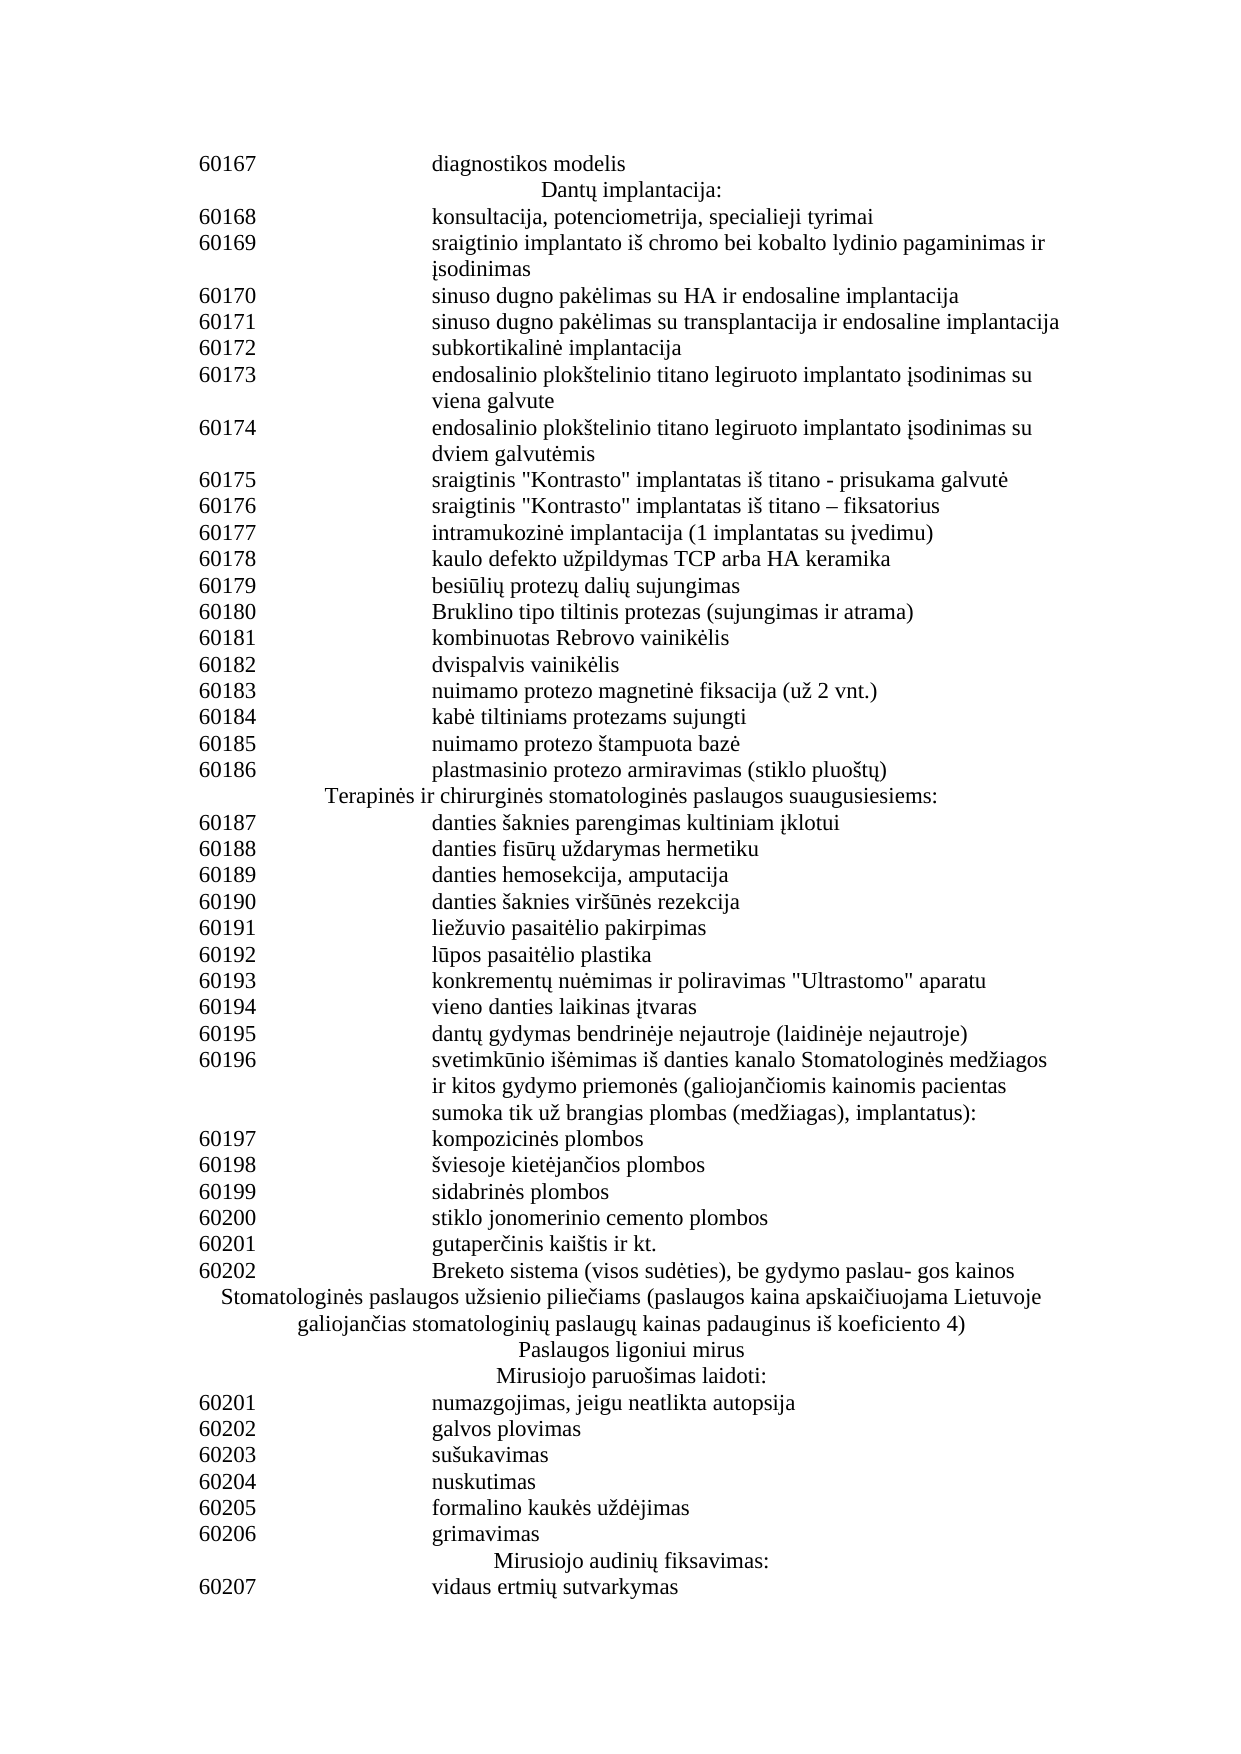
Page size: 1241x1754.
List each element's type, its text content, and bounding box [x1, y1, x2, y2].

table_cell intramukozinė implantacija (1 implantatas su įvedimu) [420, 519, 1075, 545]
table_cell 60173 [188, 361, 420, 413]
table_cell 60195 [188, 1020, 420, 1046]
table_cell 60198 [188, 1151, 420, 1178]
table_cell 60183 [188, 677, 420, 703]
table_cell danties šaknies viršūnės rezekcija [420, 888, 1075, 914]
table_cell konsultacija, potenciometrija, specialieji tyrimai [420, 203, 1075, 229]
table_cell sinuso dugno pakėlimas su transplantacija ir endosaline implantacija [420, 308, 1075, 334]
table_cell 60194 [188, 993, 420, 1020]
table_cell Dantų implantacija: [188, 176, 1075, 203]
table_cell kompozicinės plombos [420, 1125, 1075, 1151]
table_cell besiūlių protezų dalių sujungimas [420, 572, 1075, 598]
table_cell 60180 [188, 598, 420, 624]
table_cell 60185 [188, 730, 420, 756]
table_cell 60188 [188, 835, 420, 862]
table_cell 60207 [188, 1573, 420, 1599]
table_cell danties šaknies parengimas kultiniam įklotui [420, 809, 1075, 835]
table_cell 60196 [188, 1046, 420, 1125]
table_cell danties fisūrų uždarymas hermetiku [420, 835, 1075, 862]
table_cell 60190 [188, 888, 420, 914]
table_cell svetimkūnio išėmimas iš danties kanalo Stomatologinės medžiagos ir kitos gydymo priemonės (galiojančiomis kainomis pacientas sumoka tik už brangias plombas (medžiagas), implantatus): [420, 1046, 1075, 1125]
table_cell nuimamo protezo magnetinė fiksacija (už 2 vnt.) [420, 677, 1075, 703]
table_cell 60175 [188, 466, 420, 493]
table_cell 60187 [188, 809, 420, 835]
table_cell 60202 [188, 1415, 420, 1441]
table_cell vieno danties laikinas įtvaras [420, 993, 1075, 1020]
table_cell dantų gydymas bendrinėje nejautroje (laidinėje nejautroje) [420, 1020, 1075, 1046]
table_cell Bruklino tipo tiltinis protezas (sujungimas ir atrama) [420, 598, 1075, 624]
table_cell subkortikalinė implantacija [420, 335, 1075, 361]
table_cell sraigtinio implantato iš chromo bei kobalto lydinio pagaminimas ir įsodinimas [420, 229, 1075, 282]
table_cell sidabrinės plombos [420, 1178, 1075, 1204]
table_cell 60205 [188, 1494, 420, 1520]
table_cell 60177 [188, 519, 420, 545]
table_cell lūpos pasaitėlio plastika [420, 941, 1075, 967]
table_cell sraigtinis "Kontrasto" implantatas iš titano – fiksatorius [420, 493, 1075, 519]
table_cell 60182 [188, 651, 420, 677]
table_cell 60167 [188, 150, 420, 176]
table_cell 60170 [188, 282, 420, 308]
table_cell nuskutimas [420, 1468, 1075, 1494]
table_cell Terapinės ir chirurginės stomatologinės paslaugos suaugusiesiems: [188, 783, 1075, 809]
table_cell šviesoje kietėjančios plombos [420, 1151, 1075, 1178]
table_cell 60178 [188, 545, 420, 572]
table_cell 60197 [188, 1125, 420, 1151]
table_cell 60191 [188, 914, 420, 941]
table_cell gutaperčinis kaištis ir kt. [420, 1231, 1075, 1257]
table_cell 60202 [188, 1257, 420, 1283]
table_cell liežuvio pasaitėlio pakirpimas [420, 914, 1075, 941]
table_cell endosalinio plokštelinio titano legiruoto implantato įsodinimas su viena galvute [420, 361, 1075, 413]
table_cell kaulo defekto užpildymas TCP arba HA keramika [420, 545, 1075, 572]
table_cell 60171 [188, 308, 420, 334]
table_cell 60189 [188, 862, 420, 888]
table_cell Mirusiojo paruošimas laidoti: [188, 1362, 1075, 1389]
table_cell stiklo jonomerinio cemento plombos [420, 1204, 1075, 1231]
table_cell vidaus ertmių sutvarkymas [420, 1573, 1075, 1599]
table_cell 60184 [188, 704, 420, 730]
table_cell kabė tiltiniams protezams sujungti [420, 704, 1075, 730]
table_cell endosalinio plokštelinio titano legiruoto implantato įsodinimas su dviem galvutėmis [420, 414, 1075, 466]
table_cell 60169 [188, 229, 420, 282]
table_cell nuimamo protezo štampuota bazė [420, 730, 1075, 756]
table_cell danties hemosekcija, amputacija [420, 862, 1075, 888]
table_cell 60201 [188, 1389, 420, 1415]
table_cell Paslaugos ligoniui mirus [188, 1336, 1075, 1362]
table_cell kombinuotas Rebrovo vainikėlis [420, 624, 1075, 651]
table_cell 60200 [188, 1204, 420, 1231]
table_cell Breketo sistema (visos sudėties), be gydymo paslau- gos kainos [420, 1257, 1075, 1283]
table_cell 60206 [188, 1520, 420, 1547]
table_cell 60204 [188, 1468, 420, 1494]
table_cell diagnostikos modelis [420, 150, 1075, 176]
table_cell sraigtinis "Kontrasto" implantatas iš titano - prisukama galvutė [420, 466, 1075, 493]
table_cell 60193 [188, 967, 420, 993]
table_cell sušukavimas [420, 1441, 1075, 1468]
table_cell plastmasinio protezo armiravimas (stiklo pluoštų) [420, 756, 1075, 782]
table_cell 60176 [188, 493, 420, 519]
table_cell konkrementų nuėmimas ir poliravimas "Ultrastomo" aparatu [420, 967, 1075, 993]
table_cell grimavimas [420, 1520, 1075, 1547]
table_cell dvispalvis vainikėlis [420, 651, 1075, 677]
table_cell Mirusiojo audinių fiksavimas: [188, 1547, 1075, 1573]
table_cell 60168 [188, 203, 420, 229]
table_cell Stomatologinės paslaugos užsienio piliečiams (paslaugos kaina apskaičiuojama Lietuvoje galiojančias stomatologinių paslaugų kainas padauginus iš koeficiento 4) [188, 1283, 1075, 1336]
table_cell 60181 [188, 624, 420, 651]
table_cell numazgojimas, jeigu neatlikta autopsija [420, 1389, 1075, 1415]
table_cell 60186 [188, 756, 420, 782]
table_cell 60179 [188, 572, 420, 598]
table_cell 60172 [188, 335, 420, 361]
table_cell galvos plovimas [420, 1415, 1075, 1441]
table_cell sinuso dugno pakėlimas su HA ir endosaline implantacija [420, 282, 1075, 308]
table_cell 60199 [188, 1178, 420, 1204]
table_cell 60174 [188, 414, 420, 466]
table_cell formalino kaukės uždėjimas [420, 1494, 1075, 1520]
table_cell 60203 [188, 1441, 420, 1468]
table_cell 60201 [188, 1231, 420, 1257]
table_cell 60192 [188, 941, 420, 967]
